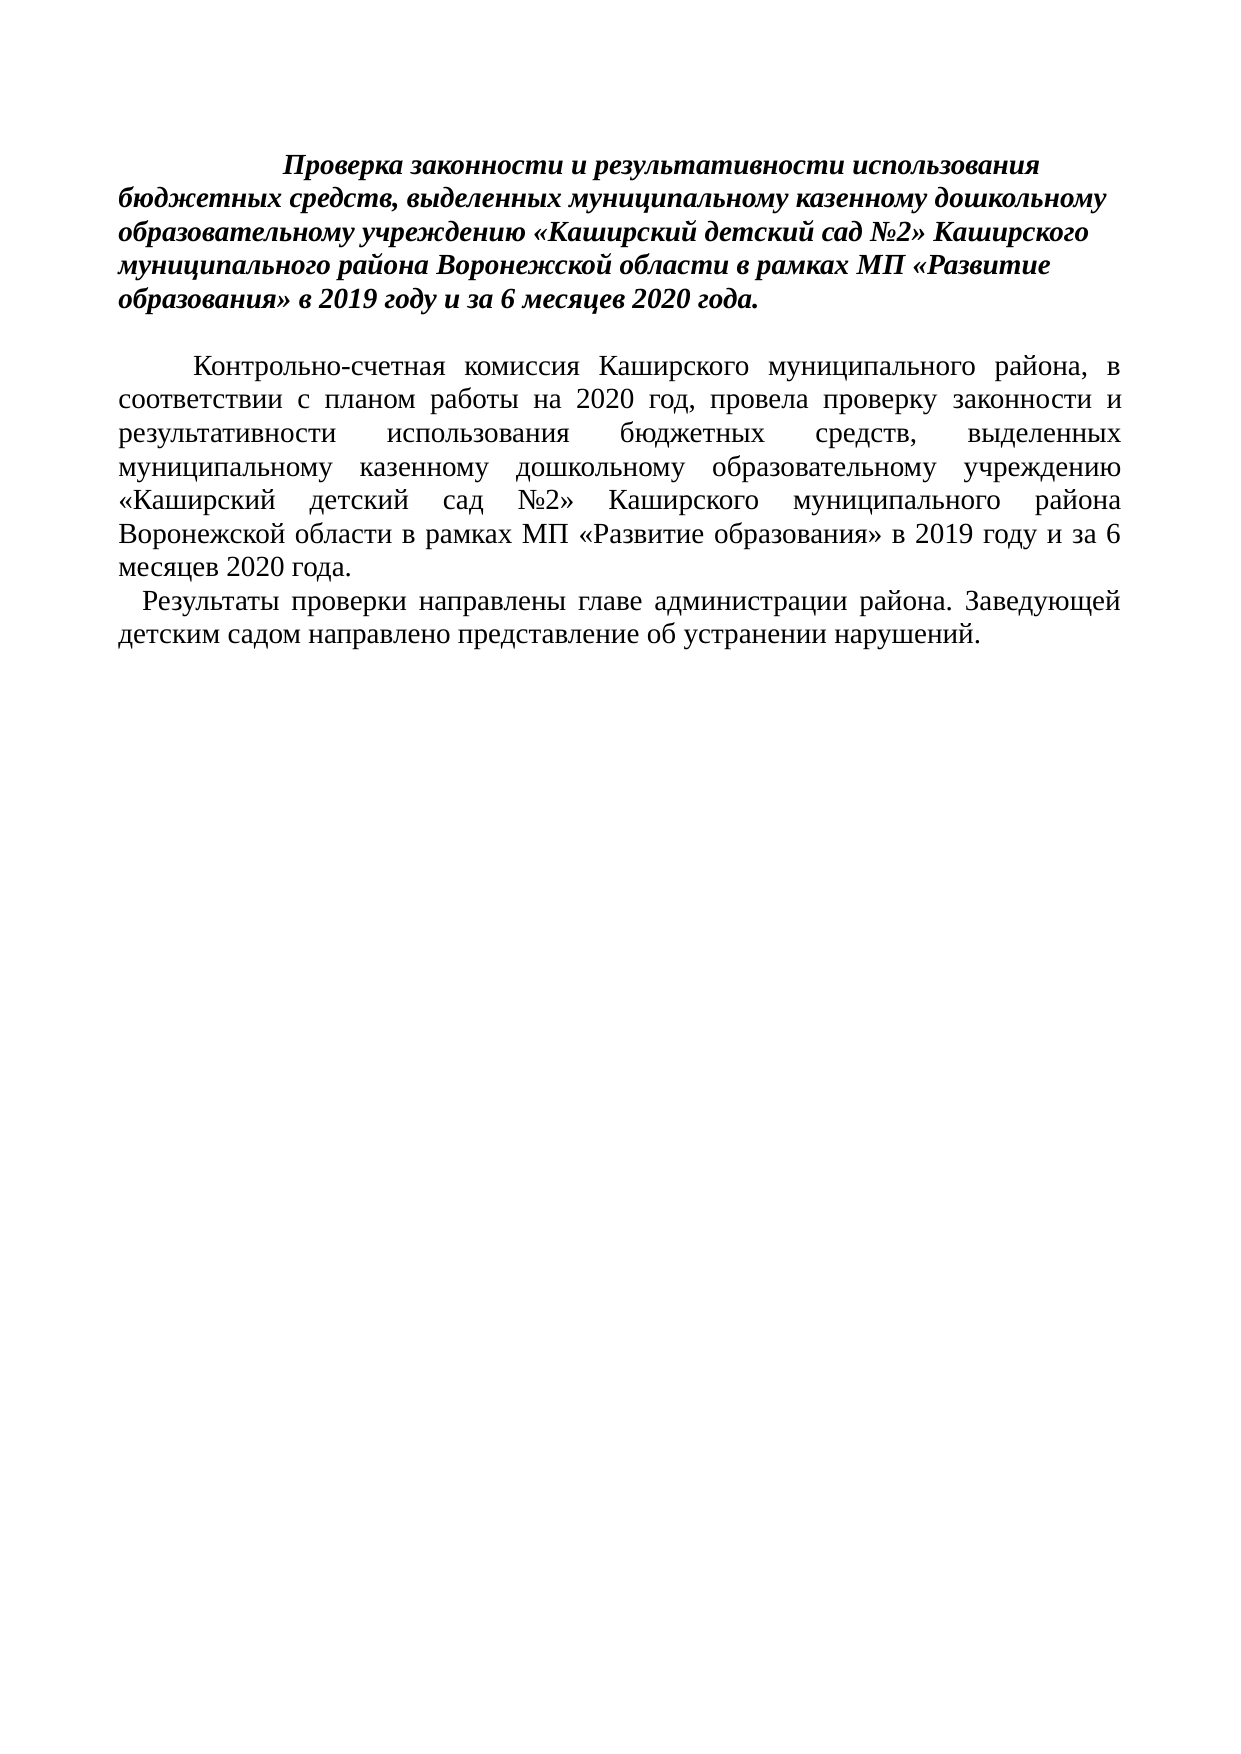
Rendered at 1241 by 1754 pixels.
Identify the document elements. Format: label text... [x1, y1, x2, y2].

text Проверка законности и результативности использования бюджетных средств, выделенных муниципальному казенному дошкольному образовательному учреждению «Каширский детский сад №2» Каширского муниципального района Воронежской области в рамках МП «Развитие образования» в 2019 году и за 6 месяцев 2020 года. [118, 147, 1122, 314]
text Контрольно-счетная комиссия Каширского муниципального района, в соответствии с планом работы на 2020 год, провела проверку законности и результативности использования бюджетных средств, выделенных муниципальному казенному дошкольному образовательному учреждению «Каширский детский сад №2» Каширского муниципального района Воронежской области в рамках МП «Развитие образования» в 2019 году и за 6 месяцев 2020 года. [118, 348, 1122, 583]
text Результаты проверки направлены главе администрации района. Заведующей детским садом направлено представление об устранении нарушений. [118, 583, 1122, 650]
